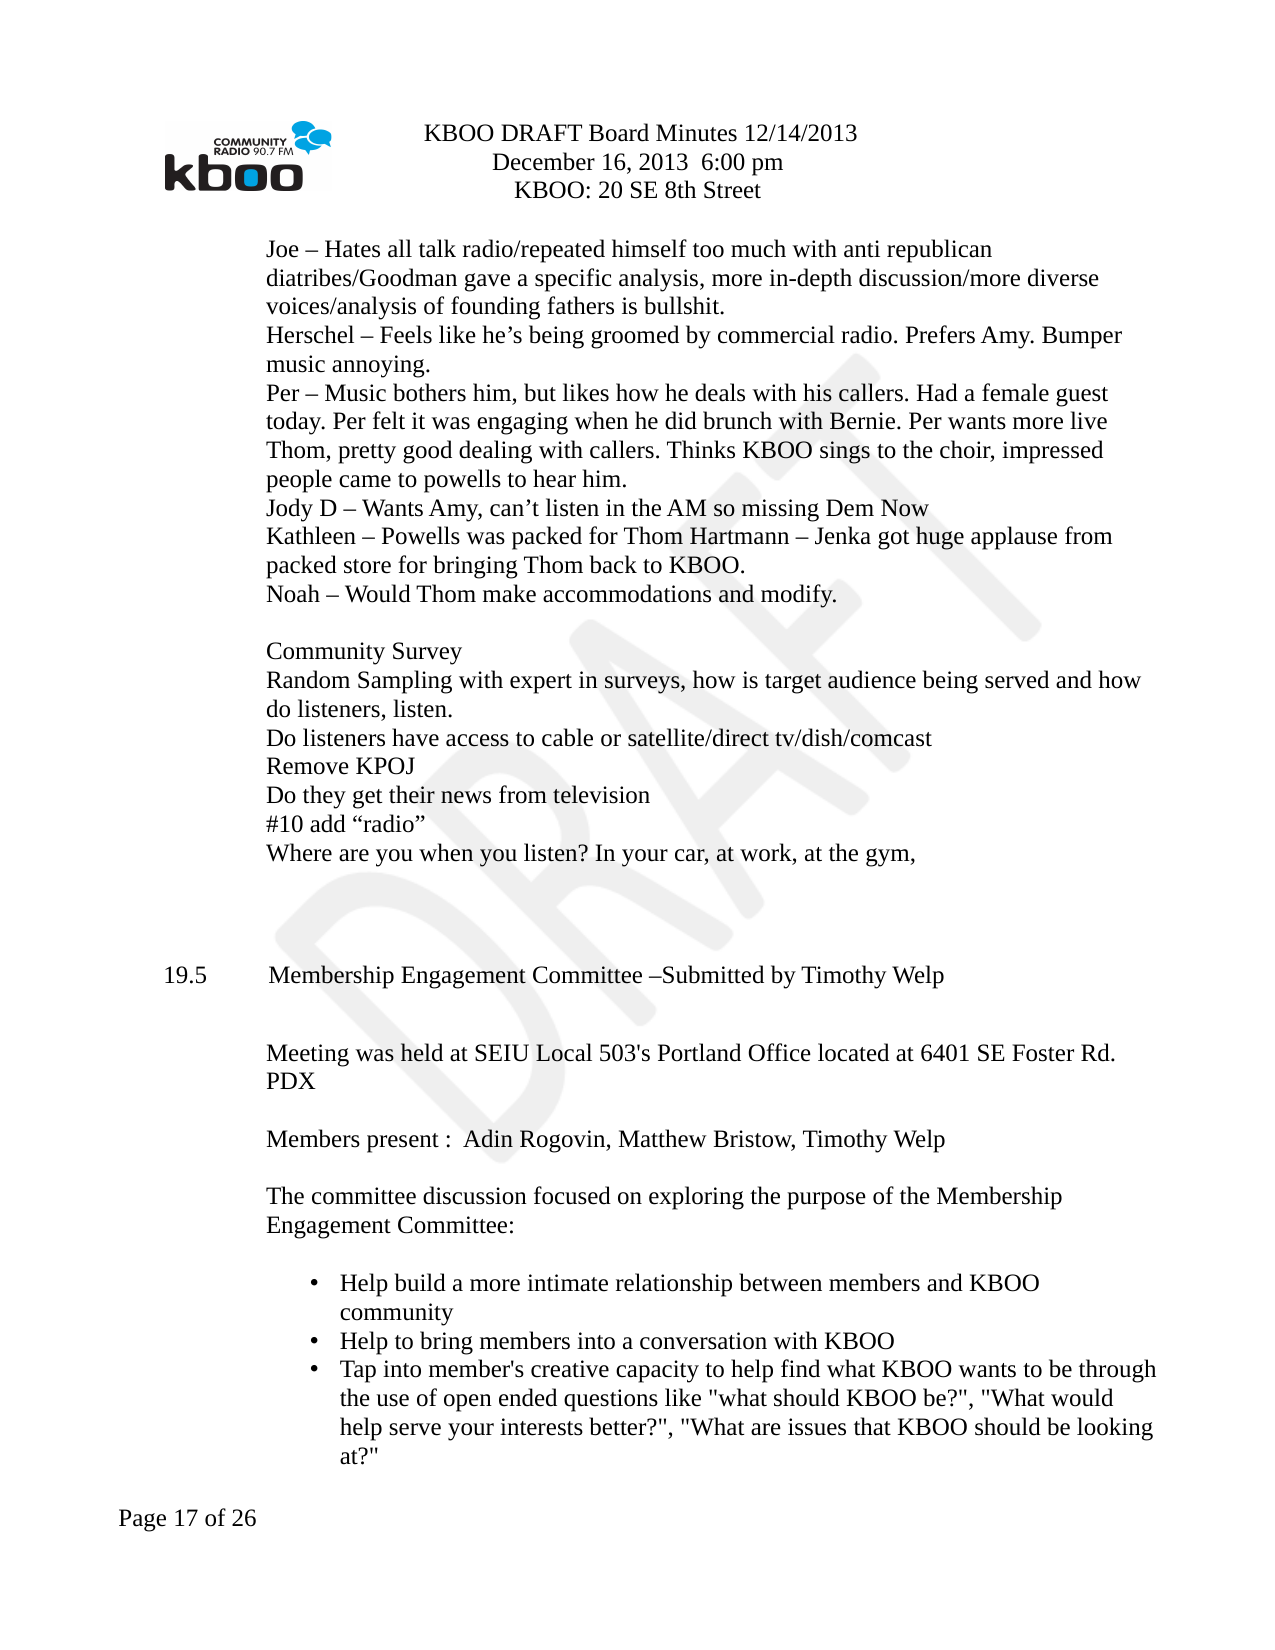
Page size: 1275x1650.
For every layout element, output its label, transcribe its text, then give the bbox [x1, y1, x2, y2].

picture [118, 114, 1157, 1532]
text #10 add “radio” [266, 809, 1157, 838]
list Help to bring members into a conversation with KBOO [310, 1326, 1157, 1354]
text Do listeners have access to cable or satellite/direct tv/dish/comcast [266, 723, 1157, 751]
text Random Sampling with expert in surveys, how is target audience being served and how do listeners, listen. [266, 665, 1157, 723]
text Remove KPOJ [266, 751, 1157, 780]
text Do they get their news from television [266, 780, 1157, 809]
text Jody D – Wants Amy, can’t listen in the AM so missing Dem Now [266, 493, 1157, 521]
text Kathleen – Powells was packed for Thom Hartmann – Jenka got huge applause from packed store for bringing Thom back to KBOO. [266, 521, 1157, 579]
text Joe – Hates all talk radio/repeated himself too much with anti republican diatribes/Goodman gave a specific analysis, more in-depth discussion/more diverse voices/analysis of founding fathers is bullshit. [266, 234, 1157, 320]
list Tap into member's creative capacity to help find what KBOO wants to be through the use of open ended questions like "what should KBOO be?", "What would help serve your interests better?", "What are issues that KBOO should be looking at?" [310, 1354, 1157, 1469]
list Help build a more intimate relationship between members and KBOO community [310, 1268, 1157, 1326]
text Members present : Adin Rogovin, Matthew Bristow, Timothy Welp [266, 1095, 1157, 1153]
text Meeting was held at SEIU Local 503's Portland Office located at 6401 SE Foster Rd. PDX [266, 1038, 1157, 1095]
text Community Survey [266, 636, 1157, 665]
subtitle Membership Engagement Committee –Submitted by Timothy Welp [163, 960, 1157, 989]
text Noah – Would Thom make accommodations and modify. [266, 579, 1157, 608]
text The committee discussion focused on exploring the purpose of the Membership Engagement Committee: [266, 1181, 1157, 1239]
text Per – Music bothers him, but likes how he deals with his callers. Had a female guest today. Per felt it was engaging when he did brunch with Bernie. Per wants more live Thom, pretty good dealing with callers. Thinks KBOO sings to the choir, impressed people came to powells to hear him. [266, 378, 1157, 493]
text Where are you when you listen? In your car, at work, at the gym, [266, 838, 1157, 866]
text Herschel – Feels like he’s being groomed by commercial radio. Prefers Amy. Bumper music annoying. [266, 320, 1157, 378]
